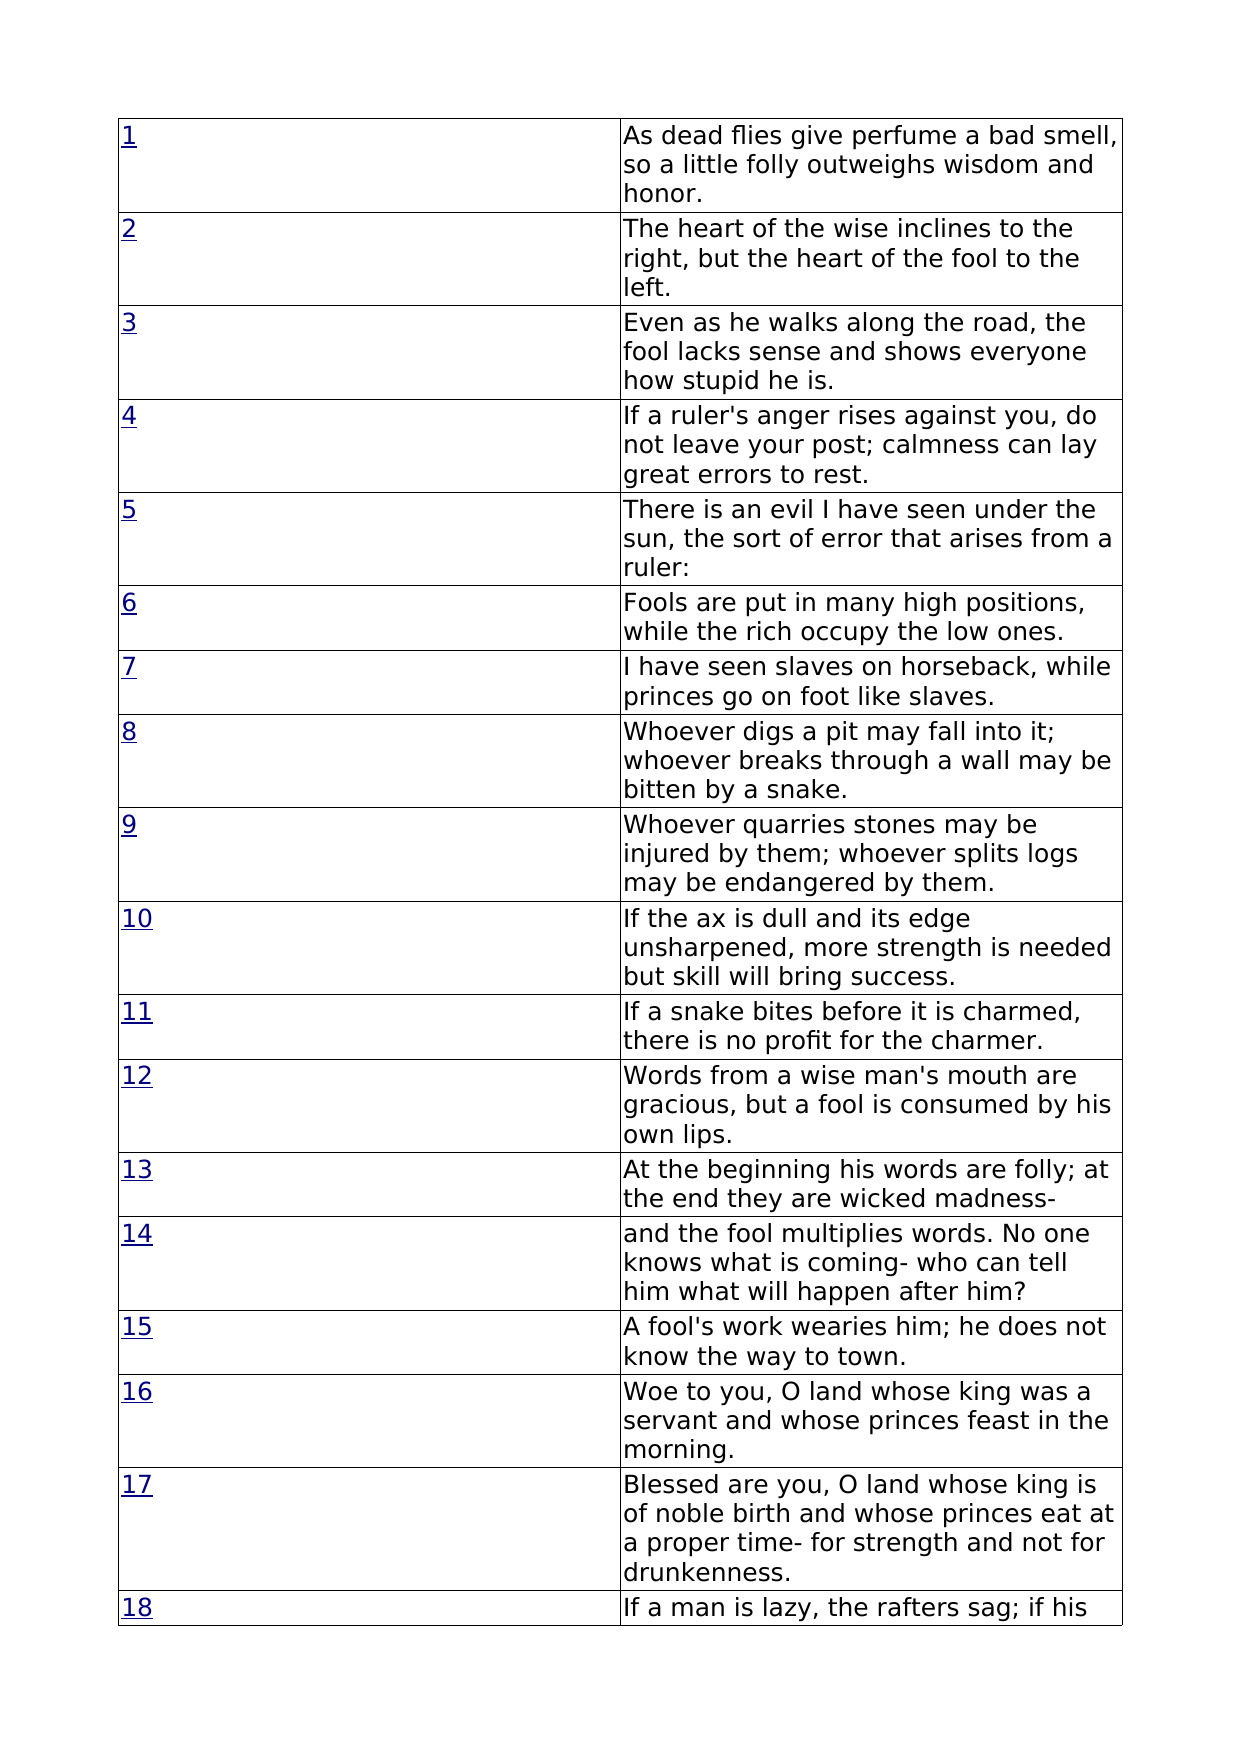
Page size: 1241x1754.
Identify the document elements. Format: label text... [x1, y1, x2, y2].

table_cell If a snake bites before it is charmed, there is no profit for the charmer. [621, 995, 1122, 1058]
table_cell 14 [119, 1217, 620, 1309]
table_header As dead flies give perfume a bad smell, so a little folly outweighs wisdom and honor. [621, 119, 1122, 212]
table_cell If the ax is dull and its edge unsharpened, more strength is needed but skill will bring success. [621, 902, 1122, 994]
table_cell The heart of the wise inclines to the right, but the heart of the fool to the left. [621, 213, 1122, 305]
table_cell Whoever digs a pit may fall into it; whoever breaks through a wall may be bitten by a snake. [621, 715, 1122, 807]
table_cell 13 [119, 1153, 620, 1216]
table_cell Blessed are you, O land whose king is of noble birth and whose princes eat at a proper time- for strength and not for drunkenness. [621, 1468, 1122, 1590]
table_cell Whoever quarries stones may be injured by them; whoever splits logs may be endangered by them. [621, 808, 1122, 901]
table_cell and the fool multiplies words. No one knows what is coming- who can tell him what will happen after him? [621, 1217, 1122, 1309]
table_cell At the beginning his words are folly; at the end they are wicked madness- [621, 1153, 1122, 1216]
table_cell 8 [119, 715, 620, 807]
table_cell Fools are put in many high positions, while the rich occupy the low ones. [621, 586, 1122, 649]
table_cell Woe to you, O land whose king was a servant and whose princes feast in the morning. [621, 1375, 1122, 1467]
table_cell 6 [119, 586, 620, 649]
table_cell 16 [119, 1375, 620, 1467]
table_cell 7 [119, 651, 620, 714]
table_cell 10 [119, 902, 620, 994]
table_cell 12 [119, 1060, 620, 1152]
table_cell 4 [119, 400, 620, 492]
table_cell 11 [119, 995, 620, 1058]
table_cell 2 [119, 213, 620, 305]
table_cell Even as he walks along the road, the fool lacks sense and shows everyone how stupid he is. [621, 306, 1122, 398]
table_cell 5 [119, 493, 620, 585]
table_cell 17 [119, 1468, 620, 1590]
table_cell If a man is lazy, the rafters sag; if his [621, 1591, 1122, 1625]
table_cell A fool's work wearies him; he does not know the way to town. [621, 1311, 1122, 1374]
table_cell If a ruler's anger rises against you, do not leave your post; calmness can lay great errors to rest. [621, 400, 1122, 492]
table_cell 3 [119, 306, 620, 398]
table_header 1 [119, 119, 620, 212]
table_cell There is an evil I have seen under the sun, the sort of error that arises from a ruler: [621, 493, 1122, 585]
table_cell 9 [119, 808, 620, 901]
table_cell 15 [119, 1311, 620, 1374]
table_cell 18 [119, 1591, 620, 1625]
table_cell I have seen slaves on horseback, while princes go on foot like slaves. [621, 651, 1122, 714]
table_cell Words from a wise man's mouth are gracious, but a fool is consumed by his own lips. [621, 1060, 1122, 1152]
